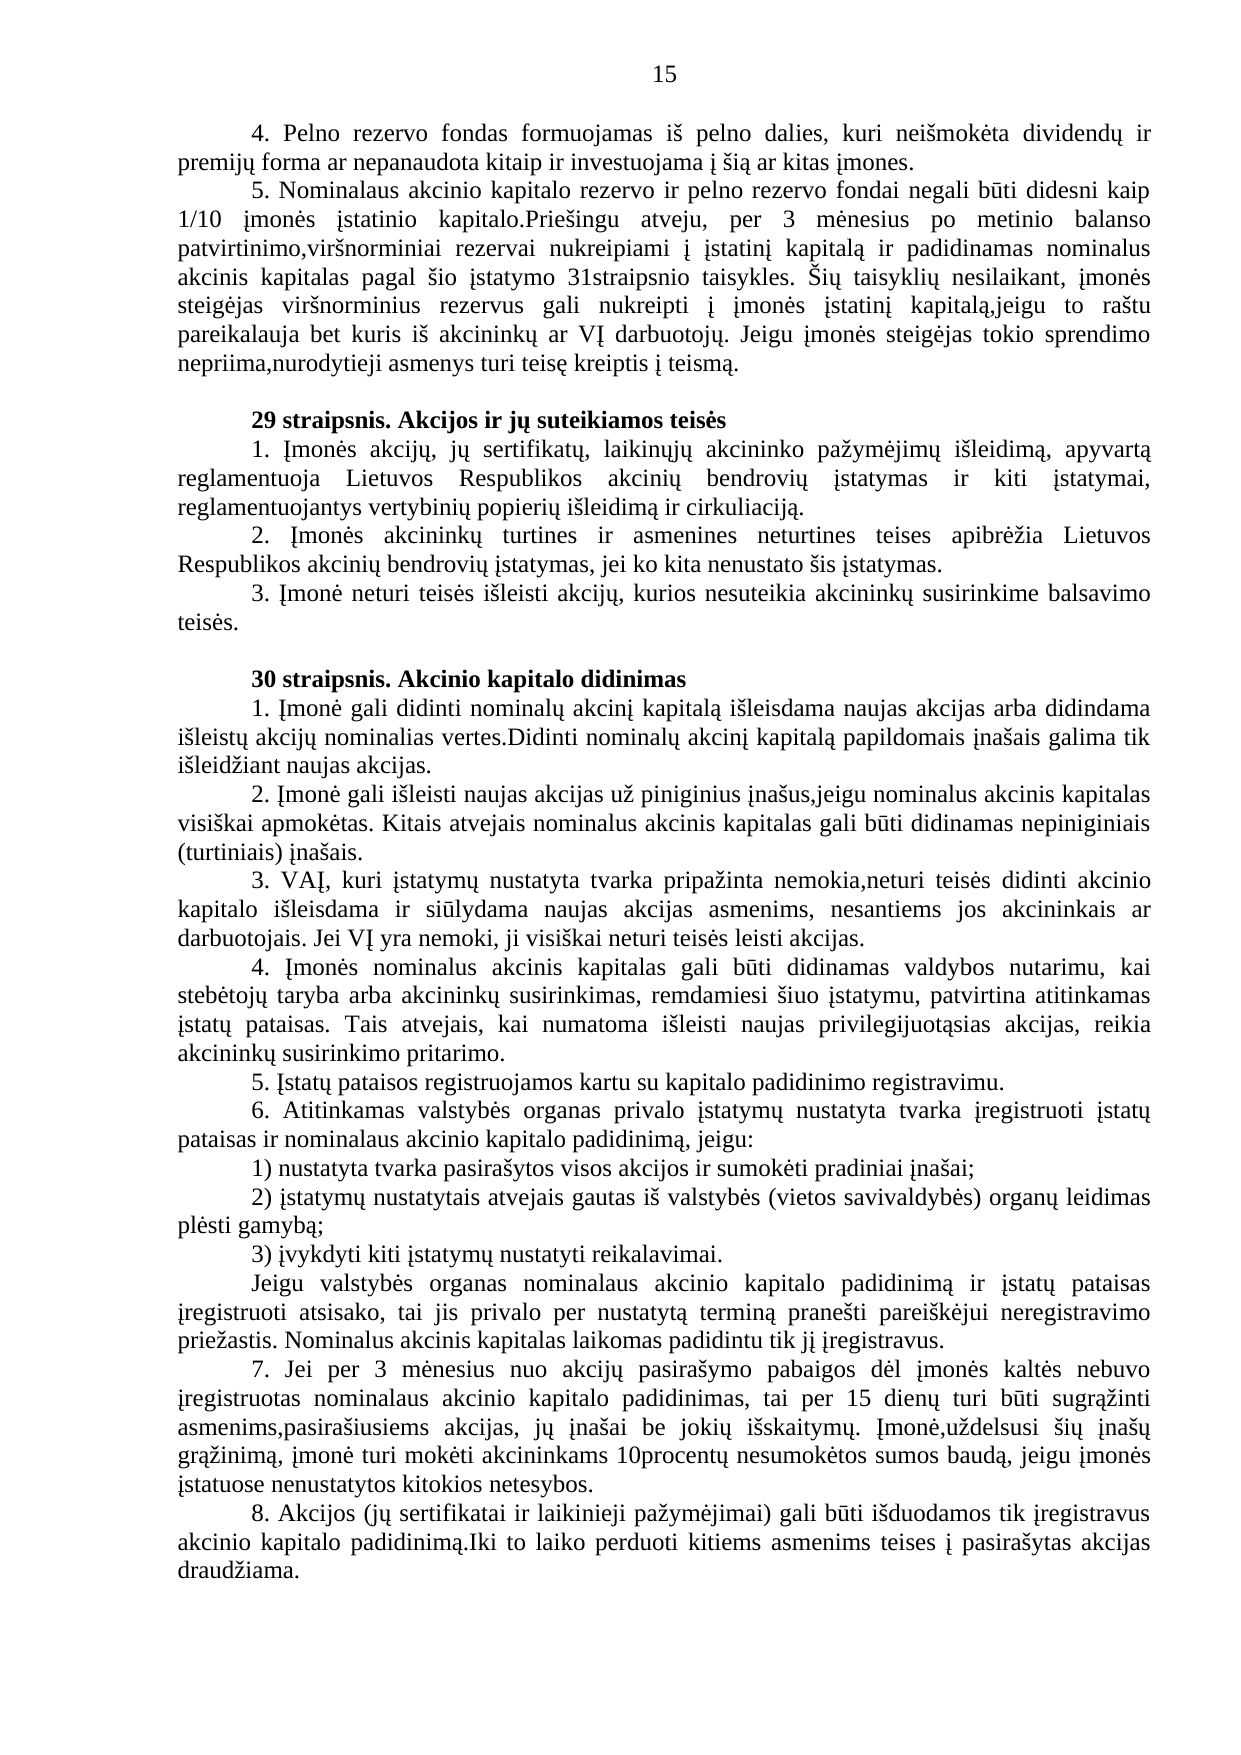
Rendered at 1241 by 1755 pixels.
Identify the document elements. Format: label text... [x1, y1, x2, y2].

text Jeigu valstybės organas nominalaus akcinio kapitalo padidinimą ir įstatų pataisas įregistruoti atsisako, tai jis privalo per nustatytą terminą pranešti pareiškėjui neregistravimo priežastis. Nominalus akcinis kapitalas laikomas padidintu tik jį įregistravus. [177, 1268, 1152, 1354]
text 5. Nominalaus akcinio kapitalo rezervo ir pelno rezervo fondai negali būti didesni kaip 1/10 įmonės įstatinio kapitalo.Priešingu atveju, per 3 mėnesius po metinio balanso patvirtinimo,viršnorminiai rezervai nukreipiami į įstatinį kapitalą ir padidinamas nominalus akcinis kapitalas pagal šio įstatymo 31straipsnio taisykles. Šių taisyklių nesilaikant, įmonės steigėjas viršnorminius rezervus gali nukreipti į įmonės įstatinį kapitalą,jeigu to raštu pareikalauja bet kuris iš akcininkų ar VĮ darbuotojų. Jeigu įmonės steigėjas tokio sprendimo nepriima,nurodytieji asmenys turi teisę kreiptis į teismą. [177, 176, 1152, 377]
text 1) nustatyta tvarka pasirašytos visos akcijos ir sumokėti pradiniai įnašai; [177, 1153, 1152, 1182]
text 4. Pelno rezervo fondas formuojamas iš pelno dalies, kuri neišmokėta dividendų ir premijų forma ar nepanaudota kitaip ir investuojama į šią ar kitas įmones. [177, 118, 1152, 176]
text 7. Jei per 3 mėnesius nuo akcijų pasirašymo pabaigos dėl įmonės kaltės nebuvo įregistruotas nominalaus akcinio kapitalo padidinimas, tai per 15 dienų turi būti sugrąžinti asmenims,pasirašiusiems akcijas, jų įnašai be jokių išskaitymų. Įmonė,uždelsusi šių įnašų grąžinimą, įmonė turi mokėti akcininkams 10procentų nesumokėtos sumos baudą, jeigu įmonės įstatuose nenustatytos kitokios netesybos. [177, 1354, 1152, 1498]
text 5. Įstatų pataisos registruojamos kartu su kapitalo padidinimo registravimu. [177, 1067, 1152, 1096]
text 4. Įmonės nominalus akcinis kapitalas gali būti didinamas valdybos nutarimu, kai stebėtojų taryba arba akcininkų susirinkimas, remdamiesi šiuo įstatymu, patvirtina atitinkamas įstatų pataisas. Tais atvejais, kai numatoma išleisti naujas privilegijuotąsias akcijas, reikia akcininkų susirinkimo pritarimo. [177, 952, 1152, 1067]
text 2. Įmonė gali išleisti naujas akcijas už piniginius įnašus,jeigu nominalus akcinis kapitalas visiškai apmokėtas. Kitais atvejais nominalus akcinis kapitalas gali būti didinamas nepiniginiais (turtiniais) įnašais. [177, 779, 1152, 866]
text 29 straipsnis. Akcijos ir jų suteikiamos teisės [177, 406, 1152, 434]
text 3. VAĮ, kuri įstatymų nustatyta tvarka pripažinta nemokia,neturi teisės didinti akcinio kapitalo išleisdama ir siūlydama naujas akcijas asmenims, nesantiems jos akcininkais ar darbuotojais. Jei VĮ yra nemoki, ji visiškai neturi teisės leisti akcijas. [177, 866, 1152, 952]
text 8. Akcijos (jų sertifikatai ir laikinieji pažymėjimai) gali būti išduodamos tik įregistravus akcinio kapitalo padidinimą.Iki to laiko perduoti kitiems asmenims teises į pasirašytas akcijas draudžiama. [177, 1498, 1152, 1584]
text 3. Įmonė neturi teisės išleisti akcijų, kurios nesuteikia akcininkų susirinkime balsavimo teisės. [177, 578, 1152, 636]
text 3) įvykdyti kiti įstatymų nustatyti reikalavimai. [177, 1239, 1152, 1268]
text 1. Įmonės akcijų, jų sertifikatų, laikinųjų akcininko pažymėjimų išleidimą, apyvartą reglamentuoja Lietuvos Respublikos akcinių bendrovių įstatymas ir kiti įstatymai, reglamentuojantys vertybinių popierių išleidimą ir cirkuliaciją. [177, 434, 1152, 521]
text 2. Įmonės akcininkų turtines ir asmenines neturtines teises apibrėžia Lietuvos Respublikos akcinių bendrovių įstatymas, jei ko kita nenustato šis įstatymas. [177, 521, 1152, 578]
text 30 straipsnis. Akcinio kapitalo didinimas [177, 664, 1152, 693]
text 6. Atitinkamas valstybės organas privalo įstatymų nustatyta tvarka įregistruoti įstatų pataisas ir nominalaus akcinio kapitalo padidinimą, jeigu: [177, 1096, 1152, 1153]
text 1. Įmonė gali didinti nominalų akcinį kapitalą išleisdama naujas akcijas arba didindama išleistų akcijų nominalias vertes.Didinti nominalų akcinį kapitalą papildomais įnašais galima tik išleidžiant naujas akcijas. [177, 693, 1152, 779]
text 2) įstatymų nustatytais atvejais gautas iš valstybės (vietos savivaldybės) organų leidimas plėsti gamybą; [177, 1182, 1152, 1239]
